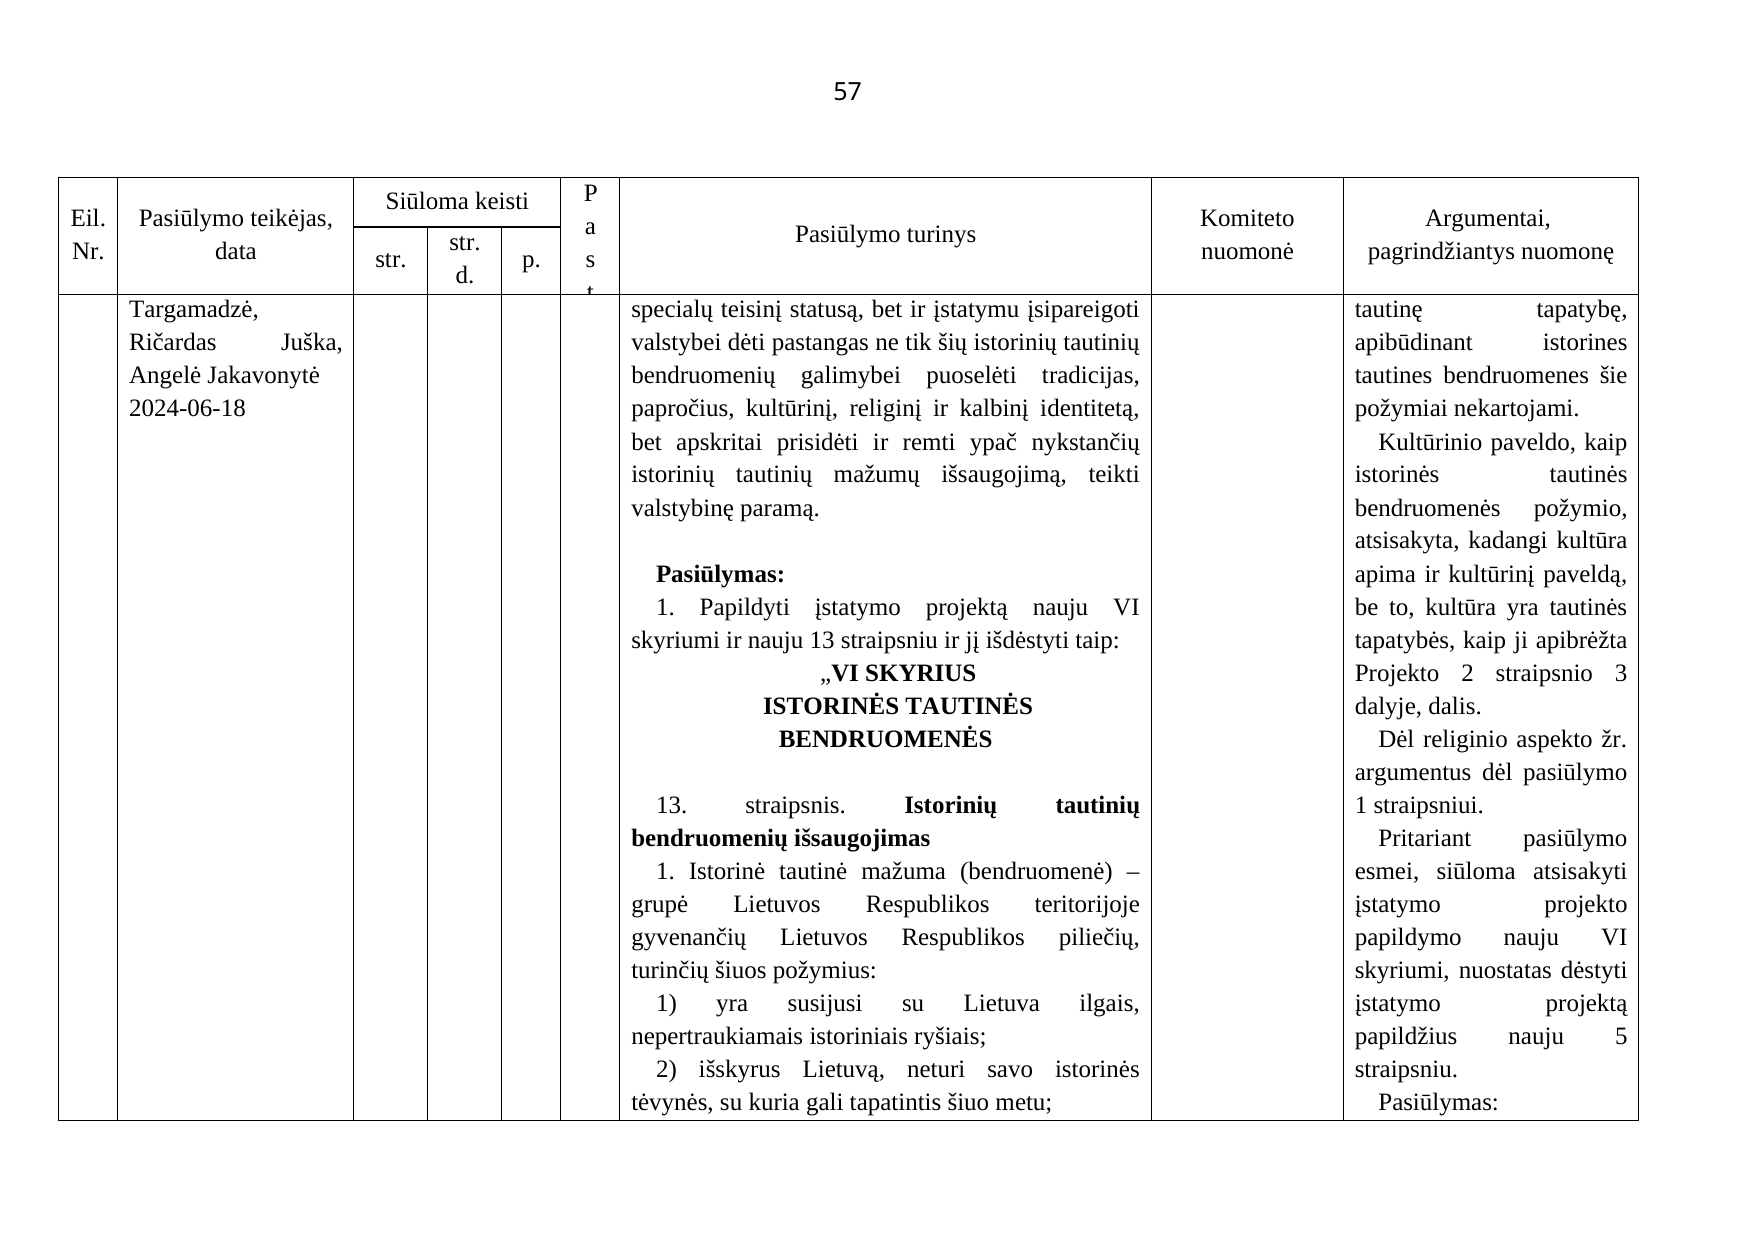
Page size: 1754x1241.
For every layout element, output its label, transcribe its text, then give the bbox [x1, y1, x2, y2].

table_cell [428, 295, 501, 1120]
table_cell tautinę tapatybę, apibūdinant istorines tautines bendruomenes šie požymiai nekartojami. Kultūrinio paveldo, kaip istorinės tautinės bendruomenės požymio, atsisakyta, kadangi kultūra apima ir kultūrinį paveldą, be to, kultūra yra tautinės tapatybės, kaip ji apibrėžta Projekto 2 straipsnio 3 dalyje, dalis. Dėl religinio aspekto žr. argumentus dėl pasiūlymo 1 straipsniui. Pritariant pasiūlymo esmei, siūloma atsisakyti įstatymo projekto papildymo nauju VI skyriumi, nuostatas dėstyti įstatymo projektą papildžius nauju 5 straipsniu. Pasiūlymas: [1344, 295, 1638, 1120]
table_cell p. [502, 228, 560, 293]
table_header Argumentai, pagrindžiantys nuomonę [1344, 178, 1638, 293]
table_cell [502, 295, 560, 1120]
table_header Pastabos [561, 178, 619, 293]
table_cell [1152, 295, 1343, 1120]
table_cell [561, 295, 619, 1120]
table_cell [59, 295, 117, 1120]
table_header Komiteto nuomonė [1152, 178, 1343, 293]
table_cell Argumentai: Tautinių mažumų įstatymas yra labai lauktas ir svarbus tautinėms mažumoms, jų teisiniam statusui, teisių užtikrinimui. Visgi projekte nėra kalbama apie istorines tautines bendruomenes, kurių Lietuvoje yra mažiausiai trys – tai romai, totoriai ir karaimai. Deja, pastarosios dvi istorinės tautinės bendruomenės yra nykstančios. Dėl šios priežasties yra ne tik svarbu paminėti šių istorinių tautinių bendruomenių svarbą ir užtikrinti joms specialų teisinį statusą, bet ir įstatymu įsipareigoti valstybei dėti pastangas ne tik šių istorinių tautinių bendruomenių galimybei puoselėti tradicijas, papročius, kultūrinį, religinį ir kalbinį identitetą, bet apskritai prisidėti ir remti ypač nykstančių istorinių tautinių mažumų išsaugojimą, teikti valstybinę paramą. Pasiūlymas: 1. Papildyti įstatymo projektą nauju VI skyriumi ir nauju 13 straipsniu ir jį išdėstyti taip: „VI SKYRIUS ISTORINĖS TAUTINĖS BENDRUOMENĖS 13. straipsnis. Istorinių tautinių bendruomenių išsaugojimas 1. Istorinė tautinė mažuma (bendruomenė) – grupė Lietuvos Respublikos teritorijoje gyvenančių Lietuvos Respublikos piliečių, turinčių šiuos požymius: 1) yra susijusi su Lietuva ilgais, nepertraukiamais istoriniais ryšiais; 2) išskyrus Lietuvą, neturi savo istorinės tėvynės, su kuria gali tapatintis šiuo metu; 3) siekia išsaugoti savo tautinę tapatybę, kultūrinį, religinį ir istorinį paveldą. 2. Pripažintoms kaip sparčiai nykstančios istorinės tautinės mažumos (bendruomenės), yra teikiama valstybinė parama siekiant išlaikyti istorinę mažumą (bendruomenę) ir išsaugoti kultūrinį ir religinį paveldą. 3. Lietuvos valstybė finansuoja ir remia istorinių tautinių mažumų (bendruomenių) kultūrinio, religinio ir istorinio paveldo išsaugojimą.“ [620, 295, 1151, 1120]
table_cell str. [354, 228, 427, 293]
table_header Pasiūlymo teikėjas, data [118, 178, 353, 293]
table_header Pasiūlymo turinys [620, 178, 1151, 293]
table_header Siūloma keisti [354, 178, 560, 226]
table_cell str. d. [428, 228, 501, 293]
table_header Eil. Nr. [59, 178, 117, 293]
table_cell [354, 295, 427, 1120]
table_cell Targamadzė, Ričardas Juška, Angelė Jakavonytė 2024-06-18 [118, 295, 353, 1120]
